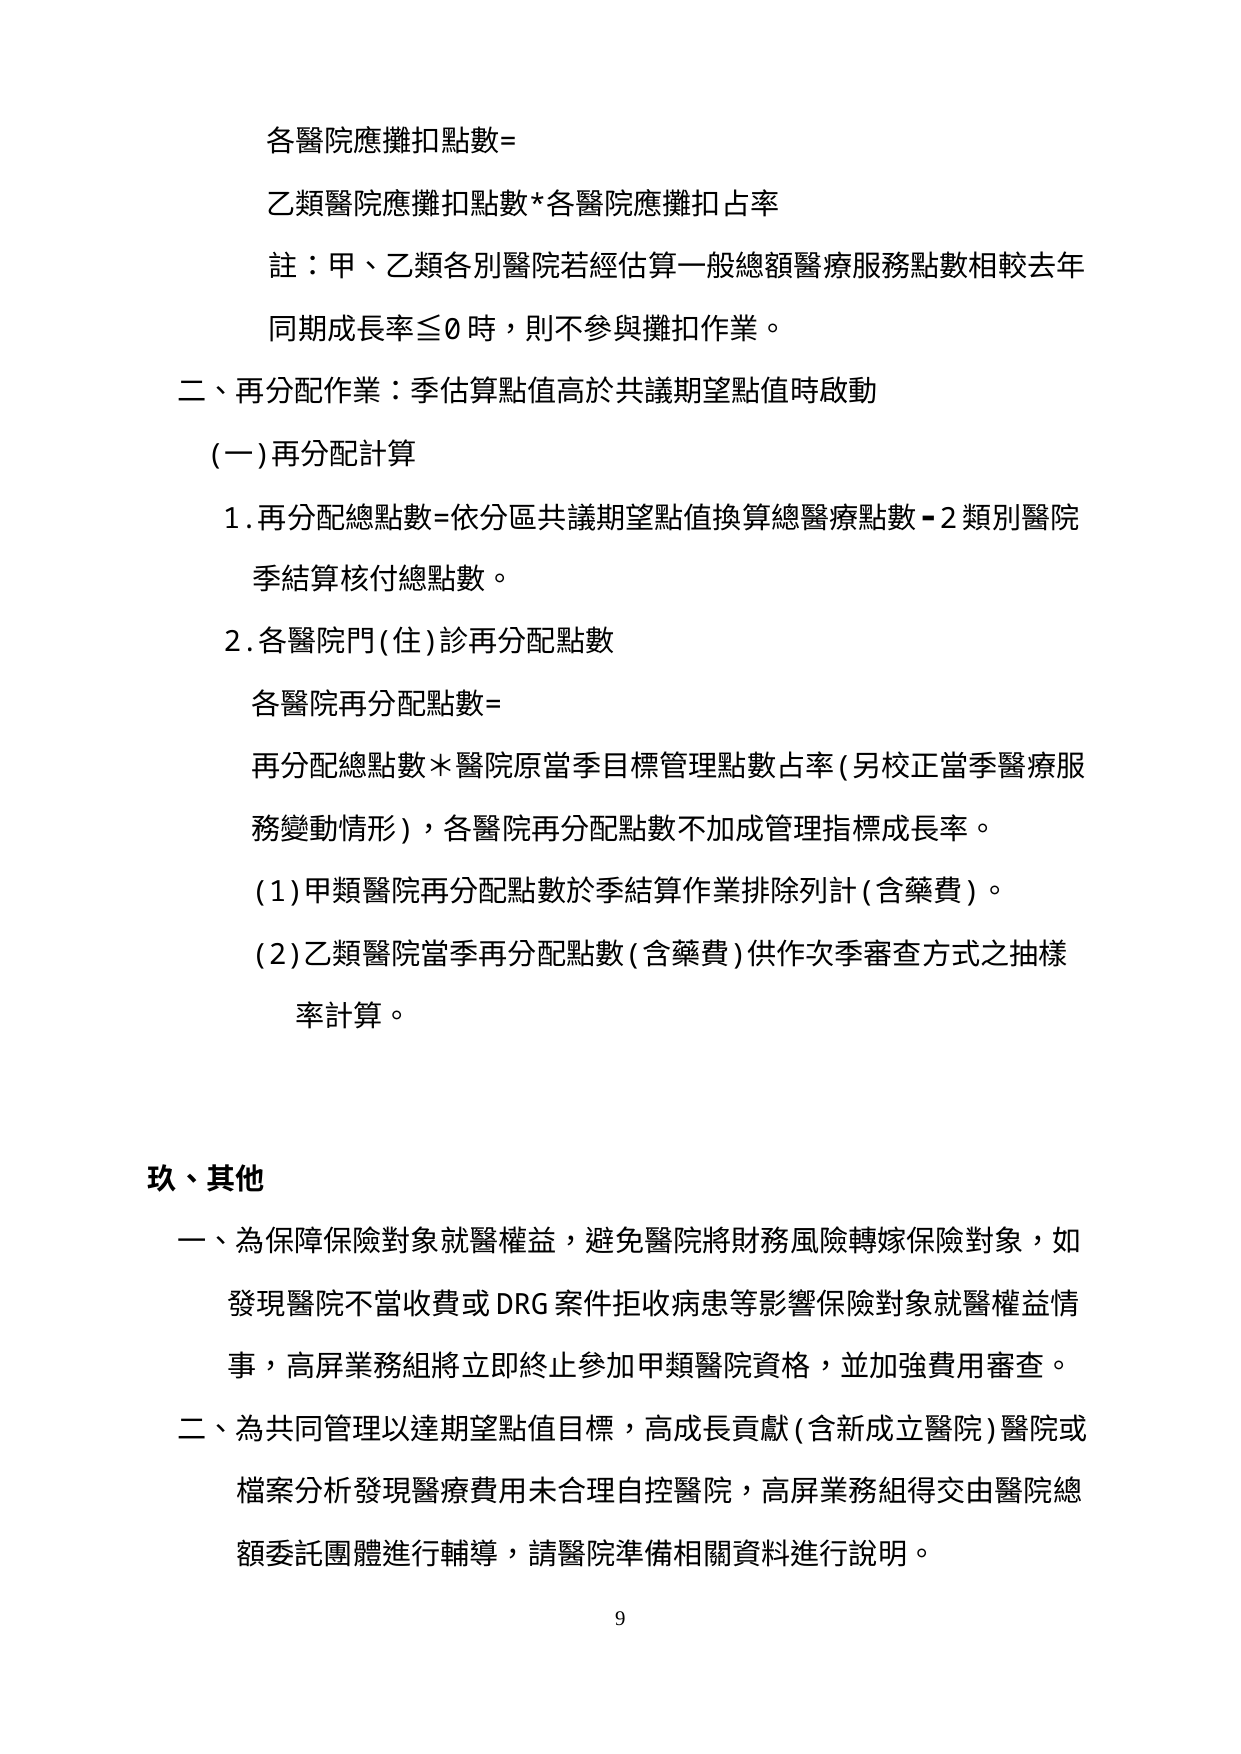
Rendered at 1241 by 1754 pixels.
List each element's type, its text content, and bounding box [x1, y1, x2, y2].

text (2)乙類醫院當季再分配點數(含藥費)供作次季審查方式之抽樣率計算。 [251, 910, 1092, 1035]
text 1.再分配總點數=依分區共議期望點值換算總醫療點數-2類別醫院季結算核付總點數。 [223, 472, 1092, 597]
text 各醫院應攤扣點數= [266, 97, 1092, 160]
text (一)再分配計算 [207, 410, 1092, 472]
text (1)甲類醫院再分配點數於季結算作業排除列計(含藥費)。 [251, 847, 1092, 910]
text 玖、其他 [148, 1135, 1092, 1197]
text 註：甲、乙類各別醫院若經估算一般總額醫療服務點數相較去年同期成長率≦0時，則不參與攤扣作業。 [269, 222, 1092, 347]
text 2.各醫院門(住)診再分配點數 [223, 597, 1092, 660]
text 二、為共同管理以達期望點值目標，高成長貢獻(含新成立醫院)醫院或檔案分析發現醫療費用未合理自控醫院，高屏業務組得交由醫院總額委託團體進行輔導，請醫院準備相關資料進行說明。 [177, 1385, 1092, 1572]
text 乙類醫院應攤扣點數*各醫院應攤扣占率 [266, 160, 1092, 222]
text 二、再分配作業：季估算點值高於共議期望點值時啟動 [177, 347, 1092, 410]
text 一、為保障保險對象就醫權益，避免醫院將財務風險轉嫁保險對象，如發現醫院不當收費或DRG案件拒收病患等影響保險對象就醫權益情事，高屏業務組將立即終止參加甲類醫院資格，並加強費用審查。 [177, 1197, 1092, 1385]
text 各醫院再分配點數= [251, 660, 1092, 722]
text 再分配總點數＊醫院原當季目標管理點數占率(另校正當季醫療服務變動情形)，各醫院再分配點數不加成管理指標成長率。 [251, 722, 1092, 847]
